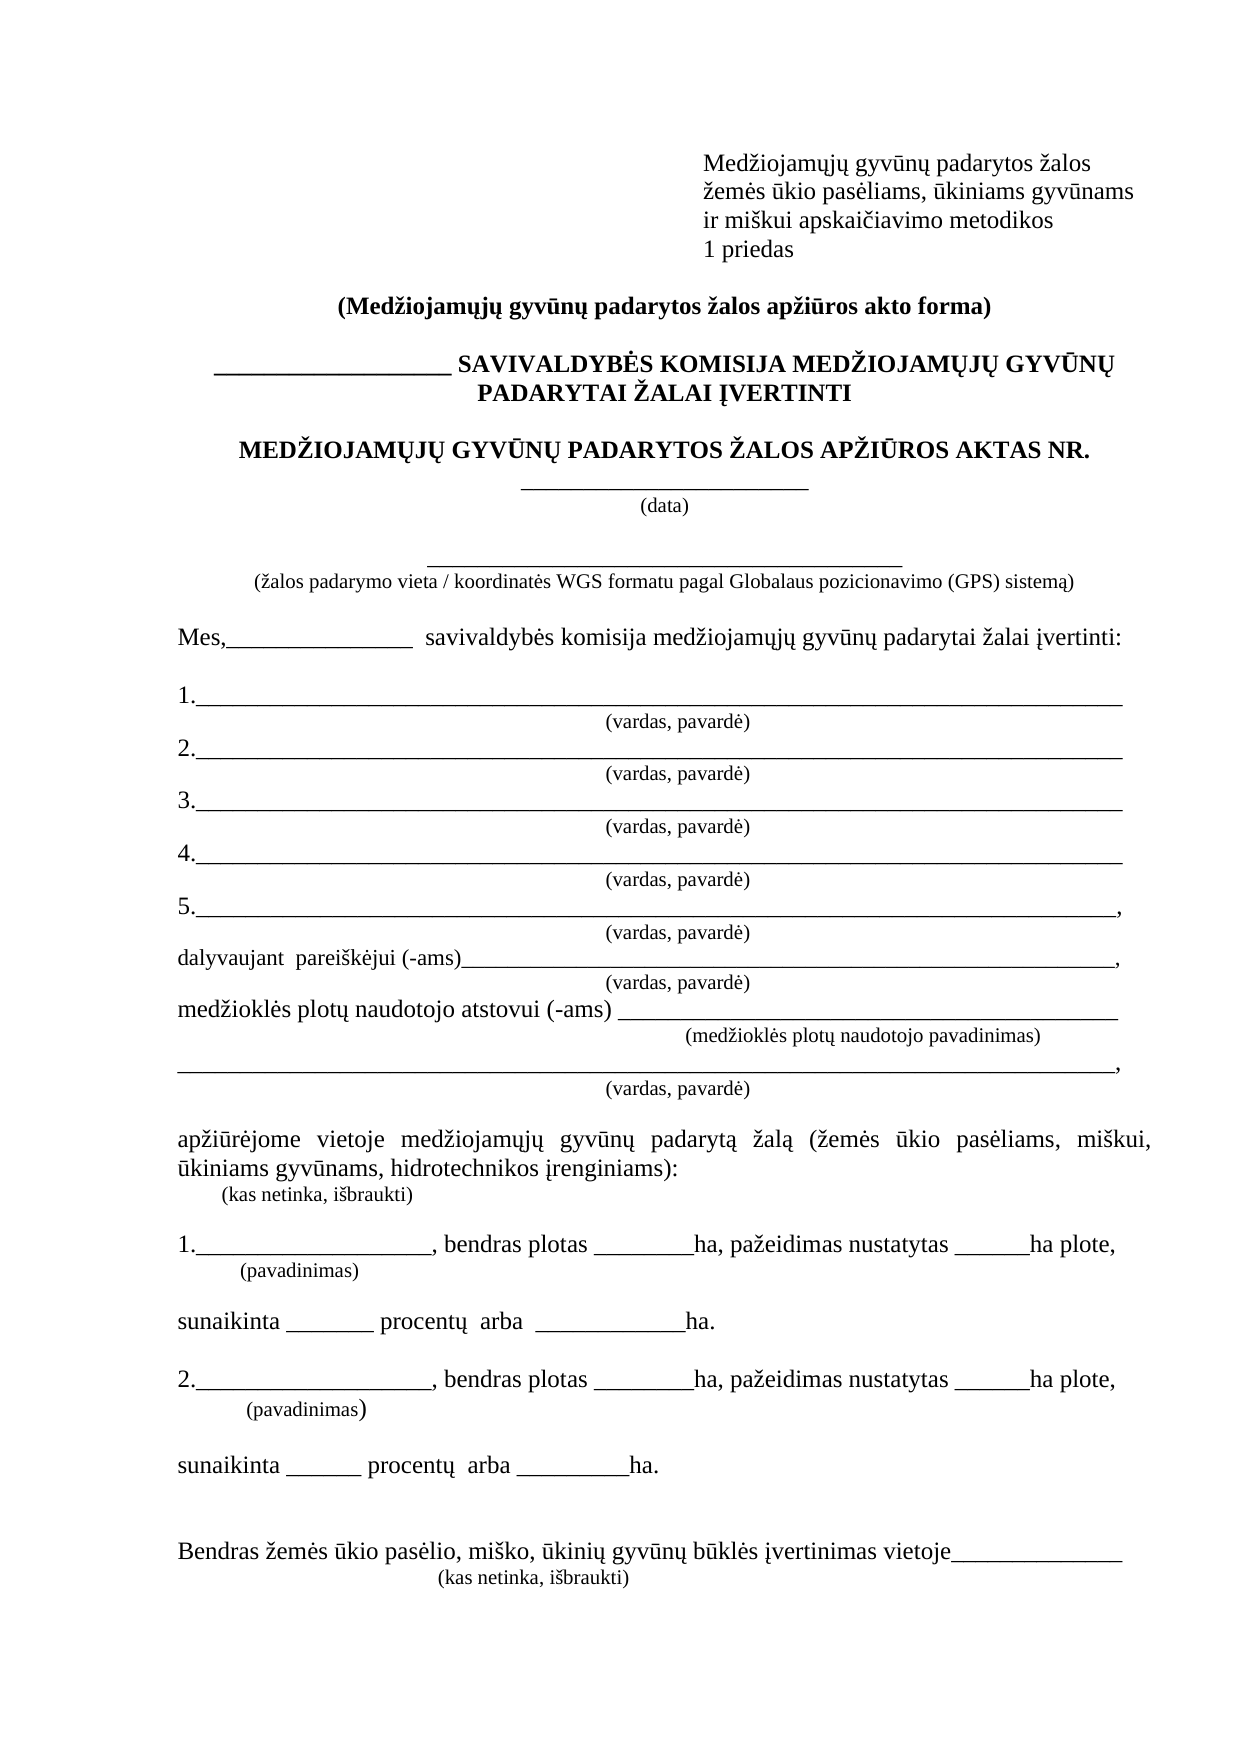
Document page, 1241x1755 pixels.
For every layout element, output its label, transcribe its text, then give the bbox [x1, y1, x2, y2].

text 3. [177, 785, 1152, 814]
text (Medžiojamųjų gyvūnų padarytos žalos apžiūros akto forma) [177, 291, 1152, 320]
text 4. [177, 838, 1152, 867]
text ___________________ SAVIVALDYBĖS KOMISIJA MEDŽIOJAMŲJŲ GYVŪNŲ PADARYTAI ŽALAI ĮVERTINTI [177, 349, 1152, 406]
text Mes, savivaldybės komisija medžiojamųjų gyvūnų padarytai žalai įvertinti: [177, 622, 1152, 651]
text (pavadinimas) [177, 1393, 1152, 1421]
text sunaikinta ______ procentų arba _________ha. [177, 1450, 1152, 1479]
text sunaikinta _______ procentų arba ____________ha. [177, 1306, 1152, 1335]
text (medžioklės plotų naudotojo pavadinimas) [177, 1023, 1152, 1047]
text ______________________________________ [177, 541, 1152, 569]
text 2. [177, 733, 1152, 761]
text (data) [177, 493, 1152, 517]
text (kas netinka, išbraukti) [177, 1565, 1152, 1589]
text Medžiojamųjų gyvūnų padarytos žalos žemės ūkio pasėliams, ūkiniams gyvūnams ir miškui apskaičiavimo metodikos [703, 148, 1152, 234]
text dalyvaujant pareiškėjui (-ams)_________________________________________________________, [177, 944, 1152, 970]
text _______________________ [177, 464, 1152, 493]
text 1. , bendras plotas ________ha, pažeidimas nustatytas ______ha plote, [177, 1229, 1152, 1258]
text Bendras žemės ūkio pasėlio, miško, ūkinių gyvūnų būklės įvertinimas vietoje [177, 1536, 1152, 1565]
text medžioklės plotų naudotojo atstovui (-ams) ________________________________________ [177, 994, 1152, 1023]
text (pavadinimas) [177, 1258, 1152, 1282]
text (vardas, pavardė) [177, 867, 1152, 891]
text 5. , [177, 891, 1152, 920]
text ___________________________________________________________________________, [177, 1047, 1152, 1076]
text MEDŽIOJAMŲJŲ GYVŪNŲ PADARYTOS ŽALOS APŽIŪROS AKTAS NR. [177, 435, 1152, 464]
text (vardas, pavardė) [177, 970, 1152, 994]
text (vardas, pavardė) [177, 1076, 1152, 1100]
text (vardas, pavardė) [177, 814, 1152, 838]
text (vardas, pavardė) [177, 920, 1152, 944]
text (vardas, pavardė) [177, 708, 1152, 733]
text apžiūrėjome vietoje medžiojamųjų gyvūnų padarytą žalą (žemės ūkio pasėliams, miškui, ūkiniams gyvūnams, hidrotechnikos įrenginiams): [177, 1124, 1152, 1181]
text 2. , bendras plotas ________ha, pažeidimas nustatytas ______ha plote, [177, 1364, 1152, 1393]
text (vardas, pavardė) [177, 761, 1152, 785]
text 1 priedas [703, 234, 1152, 263]
text (žalos padarymo vieta / koordinatės WGS formatu pagal Globalaus pozicionavimo (GPS) sistemą) [177, 569, 1152, 593]
text 1. [177, 680, 1152, 708]
text (kas netinka, išbraukti) [177, 1181, 1152, 1206]
